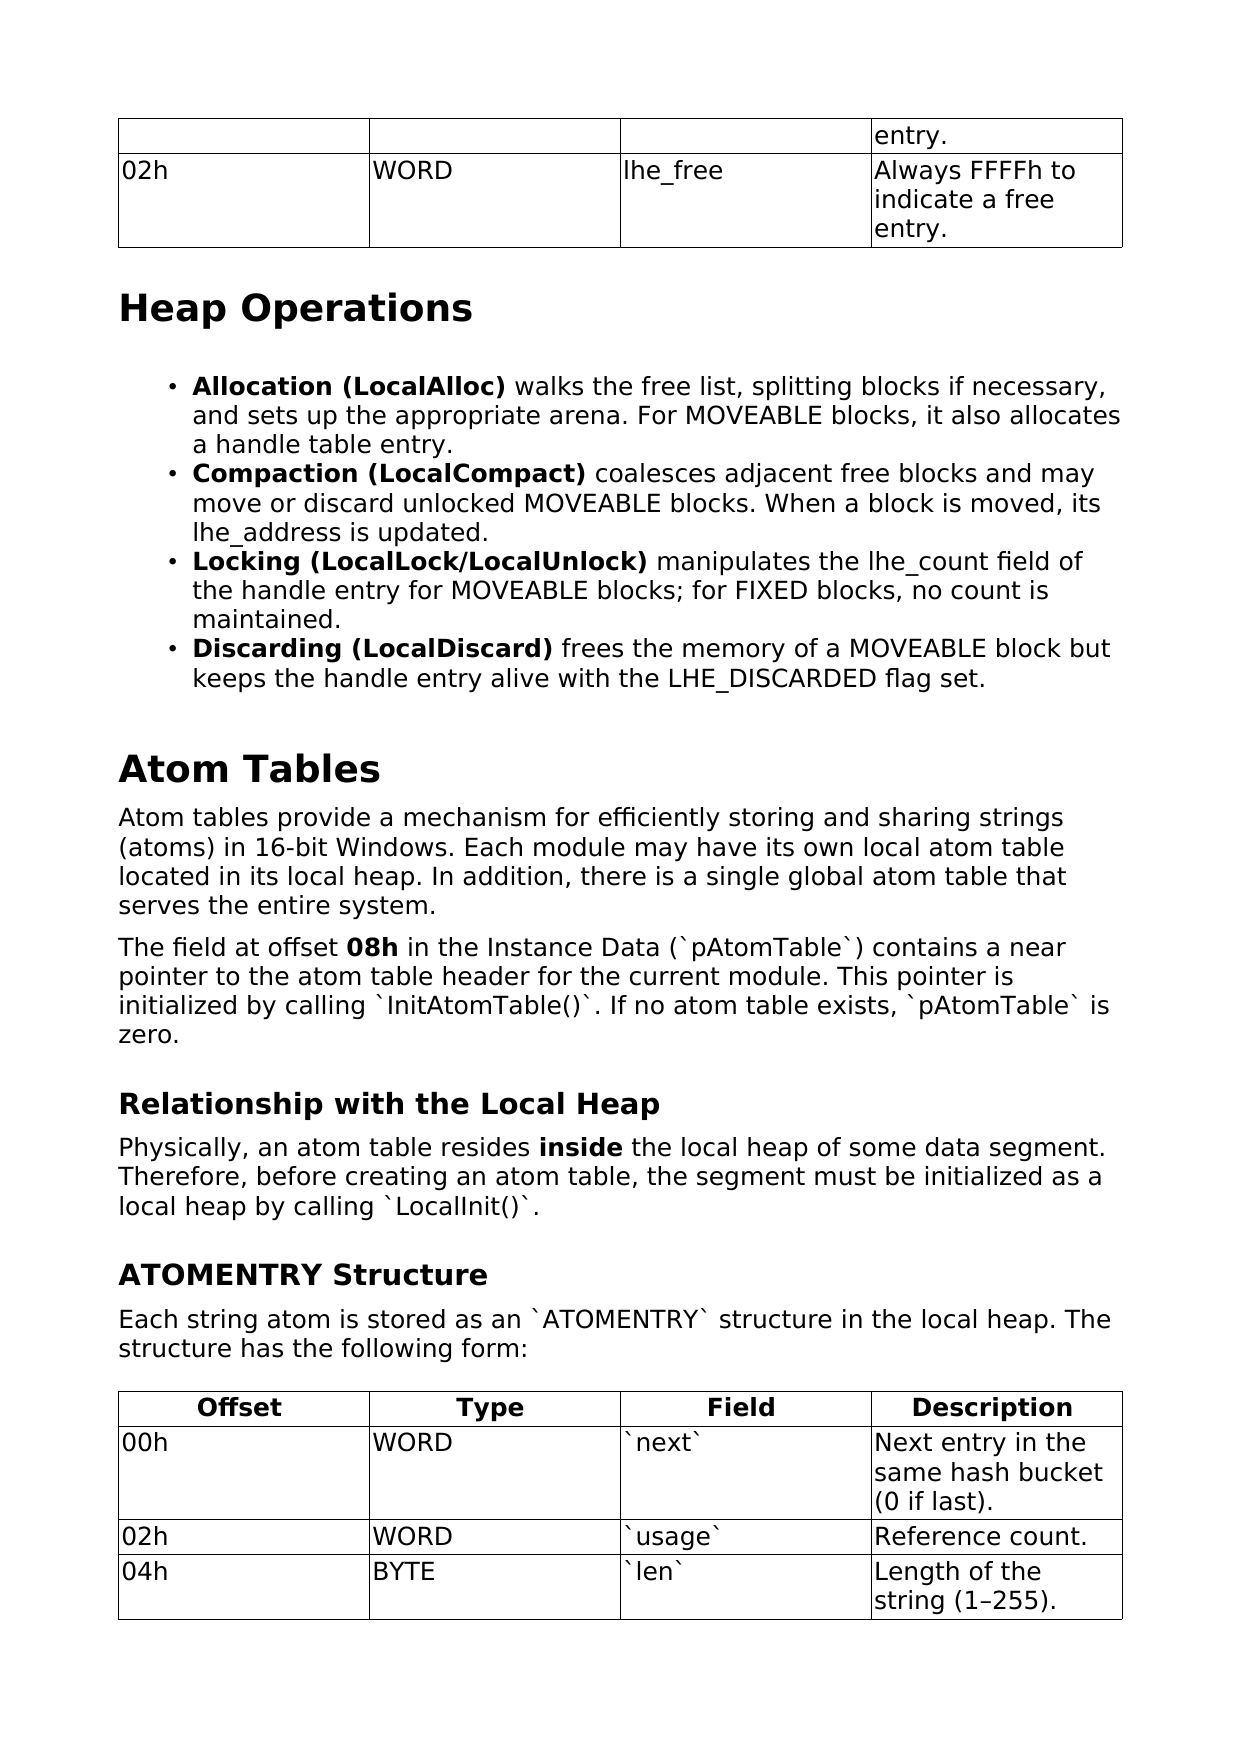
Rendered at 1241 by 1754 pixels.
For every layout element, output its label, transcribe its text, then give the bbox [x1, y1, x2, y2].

table_cell 02h [119, 154, 369, 247]
table_cell entry. [872, 119, 1122, 153]
table_cell WORD [370, 1520, 620, 1554]
table_cell Next entry in the same hash bucket (0 if last). [872, 1427, 1122, 1519]
table_cell [119, 119, 369, 153]
table_cell `next` [621, 1427, 871, 1519]
list Discarding (LocalDiscard) frees the memory of a MOVEABLE block but keeps the handle entry alive with the LHE_DISCARDED flag set. [177, 635, 1122, 693]
table_cell WORD [370, 154, 620, 247]
table_cell 00h [119, 1427, 369, 1519]
list Compaction (LocalCompact) coalesces adjacent free blocks and may move or discard unlocked MOVEABLE blocks. When a block is moved, its lhe_address is updated. [177, 460, 1122, 547]
subtitle Atom Tables [118, 747, 1122, 791]
table_header Description [872, 1392, 1122, 1426]
table_cell Always FFFFh to indicate a free entry. [872, 154, 1122, 247]
table_cell lhe_free [621, 154, 871, 247]
list Locking (LocalLock/LocalUnlock) manipulates the lhe_count field of the handle entry for MOVEABLE blocks; for FIXED blocks, no count is maintained. [177, 547, 1122, 635]
table_cell Reference count. [872, 1520, 1122, 1554]
text Atom tables provide a mechanism for efficiently storing and sharing strings (atoms) in 16-bit Windows. Each module may have its own local atom table located in its local heap. In addition, there is a single global atom table that serves the entire system. [118, 804, 1122, 920]
text Each string atom is stored as an `ATOMENTRY` structure in the local heap. The structure has the following form: [118, 1305, 1122, 1363]
list Allocation (LocalAlloc) walks the free list, splitting blocks if necessary, and sets up the appropriate arena. For MOVEABLE blocks, it also allocates a handle table entry. [177, 372, 1122, 460]
table_header Field [621, 1392, 871, 1426]
table_header Type [370, 1392, 620, 1426]
table_cell 04h [119, 1555, 369, 1618]
subtitle Heap Operations [118, 287, 1122, 330]
table_cell `usage` [621, 1520, 871, 1554]
subtitle ATOMENTRY Structure [118, 1258, 1122, 1292]
table_cell 02h [119, 1520, 369, 1554]
table_cell WORD [370, 1427, 620, 1519]
table_cell [370, 119, 620, 153]
text The field at offset 08h in the Instance Data (`pAtomTable`) contains a near pointer to the atom table header for the current module. This pointer is initialized by calling `InitAtomTable()`. If no atom table exists, `pAtomTable` is zero. [118, 933, 1122, 1049]
subtitle Relationship with the Local Heap [118, 1087, 1122, 1121]
table_cell [621, 119, 871, 153]
table_cell Length of the string (1–255). [872, 1555, 1122, 1618]
table_header Offset [119, 1392, 369, 1426]
table_cell BYTE [370, 1555, 620, 1618]
text Physically, an atom table resides inside the local heap of some data segment. Therefore, before creating an atom table, the segment must be initialized as a local heap by calling `LocalInit()`. [118, 1133, 1122, 1221]
table_cell `len` [621, 1555, 871, 1618]
